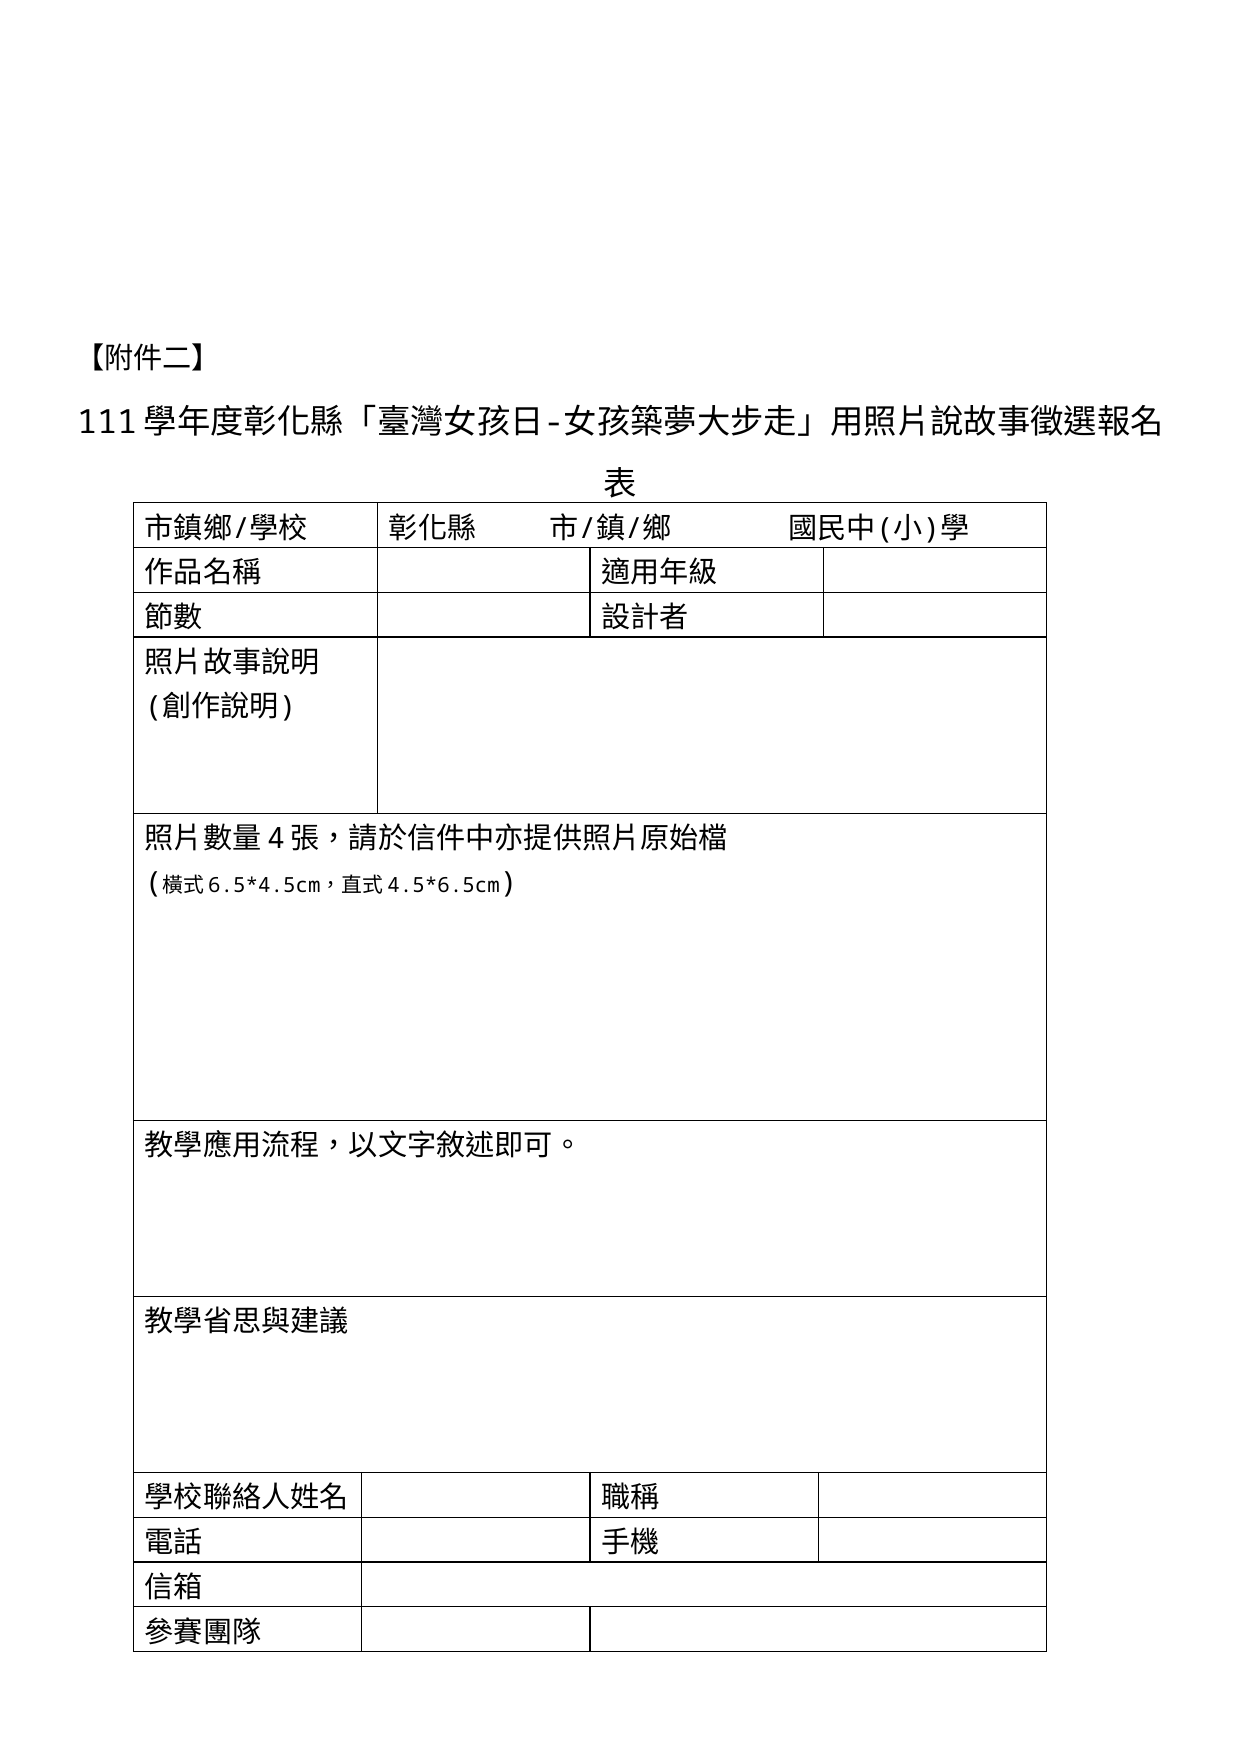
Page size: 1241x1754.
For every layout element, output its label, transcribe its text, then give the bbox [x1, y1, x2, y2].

text 111學年度彰化縣「臺灣女孩日-女孩築夢大步走」用照片說故事徵選報名表 [75, 377, 1165, 502]
table_cell 適用年級 [591, 548, 823, 592]
table_cell [378, 638, 1046, 812]
table_cell [362, 1518, 589, 1561]
table_cell 節數 [134, 593, 377, 636]
table_cell 職稱 [591, 1473, 818, 1517]
table_cell [362, 1563, 1046, 1606]
table_cell [378, 593, 589, 636]
table_cell 電話 [134, 1518, 361, 1561]
text 【附件二】 [75, 314, 1165, 377]
table_cell 教學省思與建議 [134, 1297, 1046, 1472]
table_cell 參賽團隊 [134, 1607, 361, 1651]
table_cell [362, 1607, 589, 1651]
table_cell 手機 [591, 1518, 818, 1561]
table_header 市鎮鄉/學校 [134, 503, 377, 547]
table_cell [819, 1518, 1046, 1561]
table_cell [591, 1607, 1046, 1651]
table_header 彰化縣 市/鎮/鄉 國民中(小)學 [378, 503, 1046, 547]
table_cell 信箱 [134, 1563, 361, 1606]
table_cell [362, 1473, 589, 1517]
table_cell [819, 1473, 1046, 1517]
table_cell 照片故事說明 (創作說明) [134, 638, 377, 812]
table_cell 教學應用流程，以文字敘述即可。 [134, 1121, 1046, 1296]
table_cell 照片數量4張，請於信件中亦提供照片原始檔 (橫式6.5*4.5cm，直式4.5*6.5cm) [134, 814, 1046, 1120]
table_cell [378, 548, 589, 592]
table_cell 作品名稱 [134, 548, 377, 592]
table_cell 設計者 [591, 593, 823, 636]
table_cell [824, 593, 1046, 636]
table_cell [824, 548, 1046, 592]
table_cell 學校聯絡人姓名 [134, 1473, 361, 1517]
